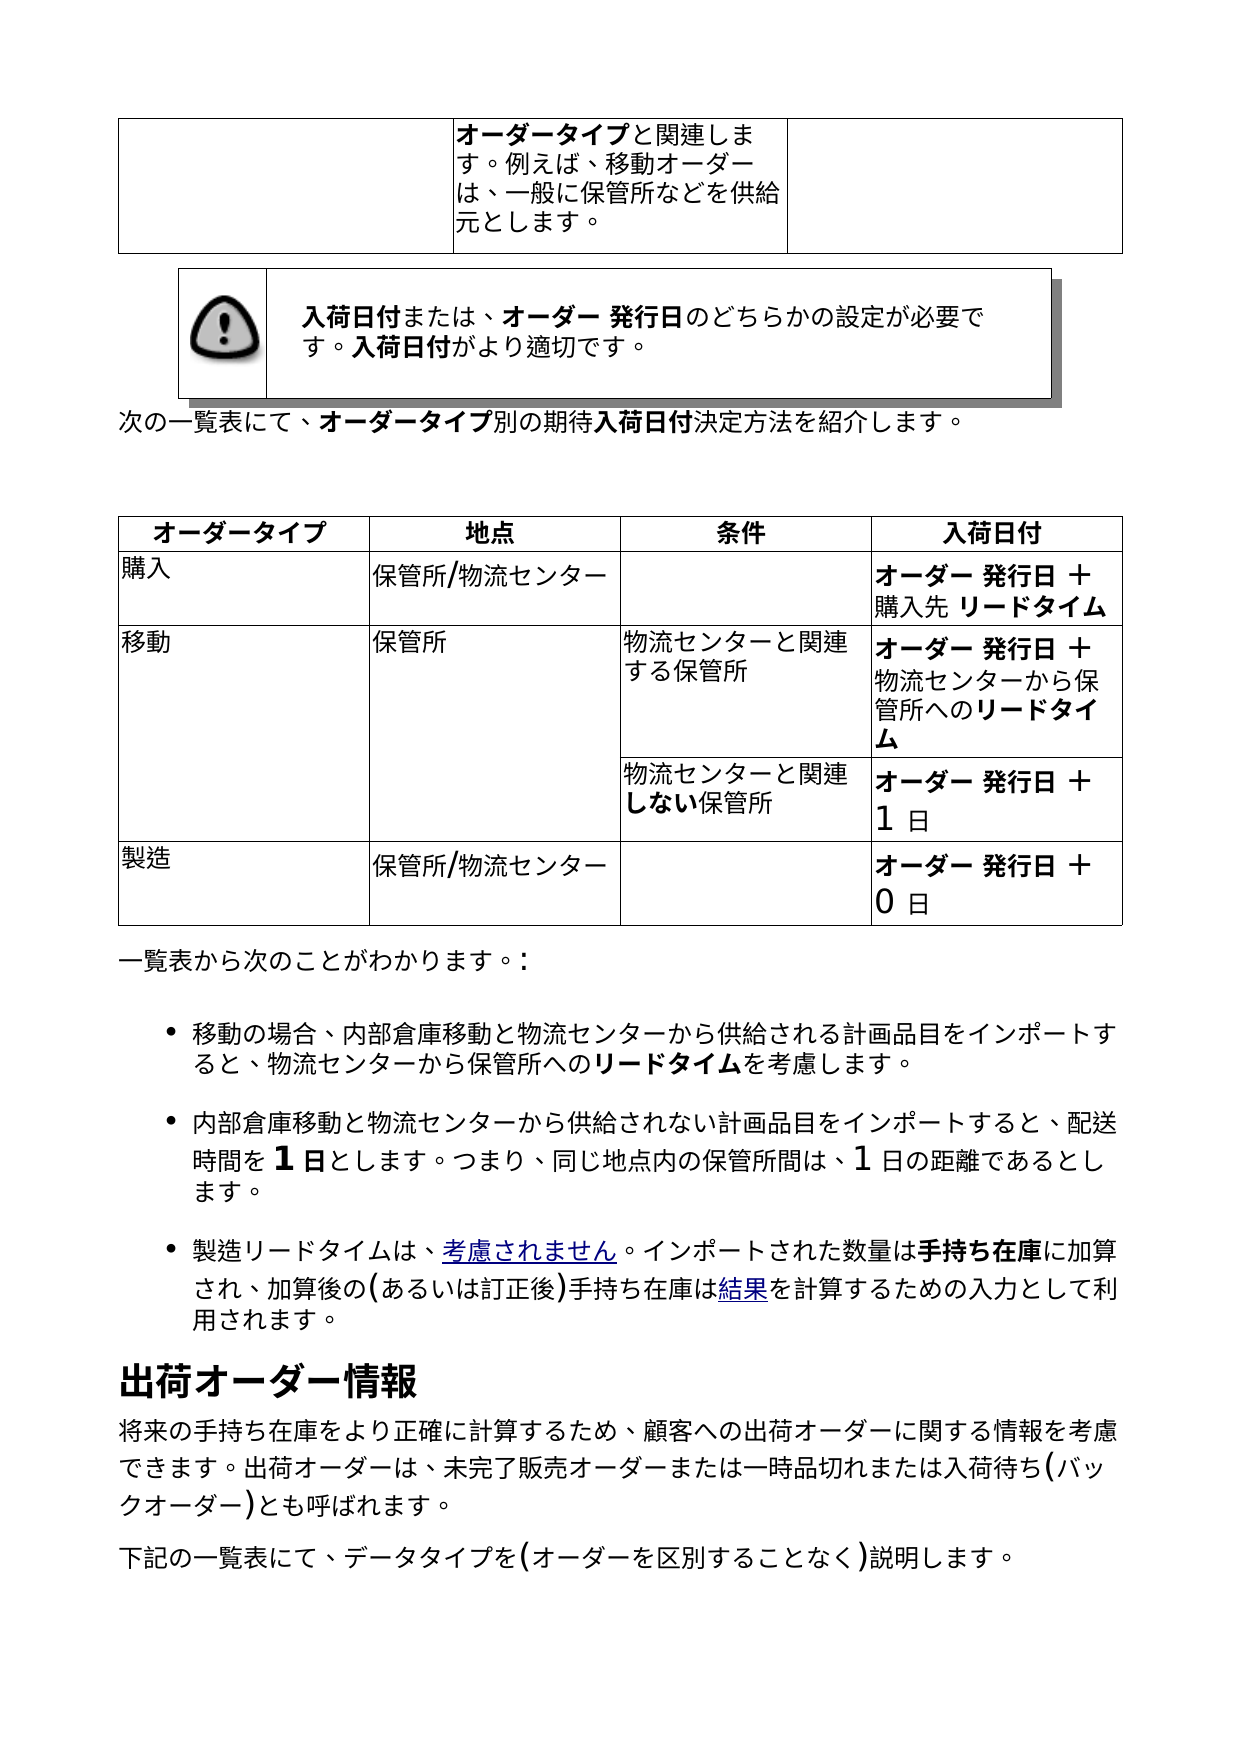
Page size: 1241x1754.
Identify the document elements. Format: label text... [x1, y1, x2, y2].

table_header 条件 [621, 517, 871, 551]
table_cell 保管所/物流センター [370, 552, 620, 625]
table_cell オーダー 発行日 + 0 日 [872, 842, 1122, 924]
table_cell 移動 [119, 626, 369, 841]
table_cell 物流センターと関連しない保管所 [621, 758, 871, 841]
table_cell オーダー 発行日 + 1 日 [872, 758, 1122, 841]
list 製造リードタイムは、考慮されません。インポートされた数量は手持ち在庫に加算され、加算後の(あるいは訂正後)手持ち在庫は結果を計算するための入力として利用されます。 [177, 1237, 1122, 1336]
table_header オーダータイプ [119, 517, 369, 551]
text 一覧表から次のことがわかります。: [118, 939, 1122, 978]
table_cell [119, 119, 453, 253]
table_cell 物流センターと関連する保管所 [621, 626, 871, 757]
list 内部倉庫移動と物流センターから供給されない計画品目をインポートすると、配送時間を1日とします。つまり、同じ地点内の保管所間は、1日の距離であるとします。 [177, 1109, 1122, 1208]
text 下記の一覧表にて、データタイプを(オーダーを区別することなく)説明します。 [118, 1536, 1122, 1575]
table_cell [621, 552, 871, 625]
table_cell オーダー 発行日 + 購入先 リードタイム [872, 552, 1122, 625]
text 将来の手持ち在庫をより正確に計算するため、顧客への出荷オーダーに関する情報を考慮できます。出荷オーダーは、未完了販売オーダーまたは一時品切れまたは入荷待ち(バックオーダー)とも呼ばれます。 [118, 1417, 1122, 1524]
table_cell オーダータイプと関連します。例えば、移動オーダーは、一般に保管所などを供給元とします。 [454, 119, 787, 253]
table_cell 保管所/物流センター [370, 842, 620, 924]
list 移動の場合、内部倉庫移動と物流センターから供給される計画品目をインポートすると、物流センターから保管所へのリードタイムを考慮します。 [177, 1020, 1122, 1080]
table_cell [788, 119, 1122, 253]
table_header 入荷日付または、オーダー 発行日のどちらかの設定が必要です。入荷日付がより適切です。 [267, 269, 1051, 397]
table_cell [621, 842, 871, 924]
table_header [179, 269, 266, 397]
text 次の一覧表にて、オーダータイプ別の期待入荷日付決定方法を紹介します。 [118, 408, 1122, 437]
table_cell 購入 [119, 552, 369, 625]
table_header 入荷日付 [872, 517, 1122, 551]
table_header 地点 [370, 517, 620, 551]
subtitle 出荷オーダー情報 [118, 1361, 1122, 1404]
table_cell 製造 [119, 842, 369, 924]
table_cell 保管所 [370, 626, 620, 841]
picture [190, 291, 266, 367]
table_cell オーダー 発行日 + 物流センターから保管所へのリードタイム [872, 626, 1122, 757]
